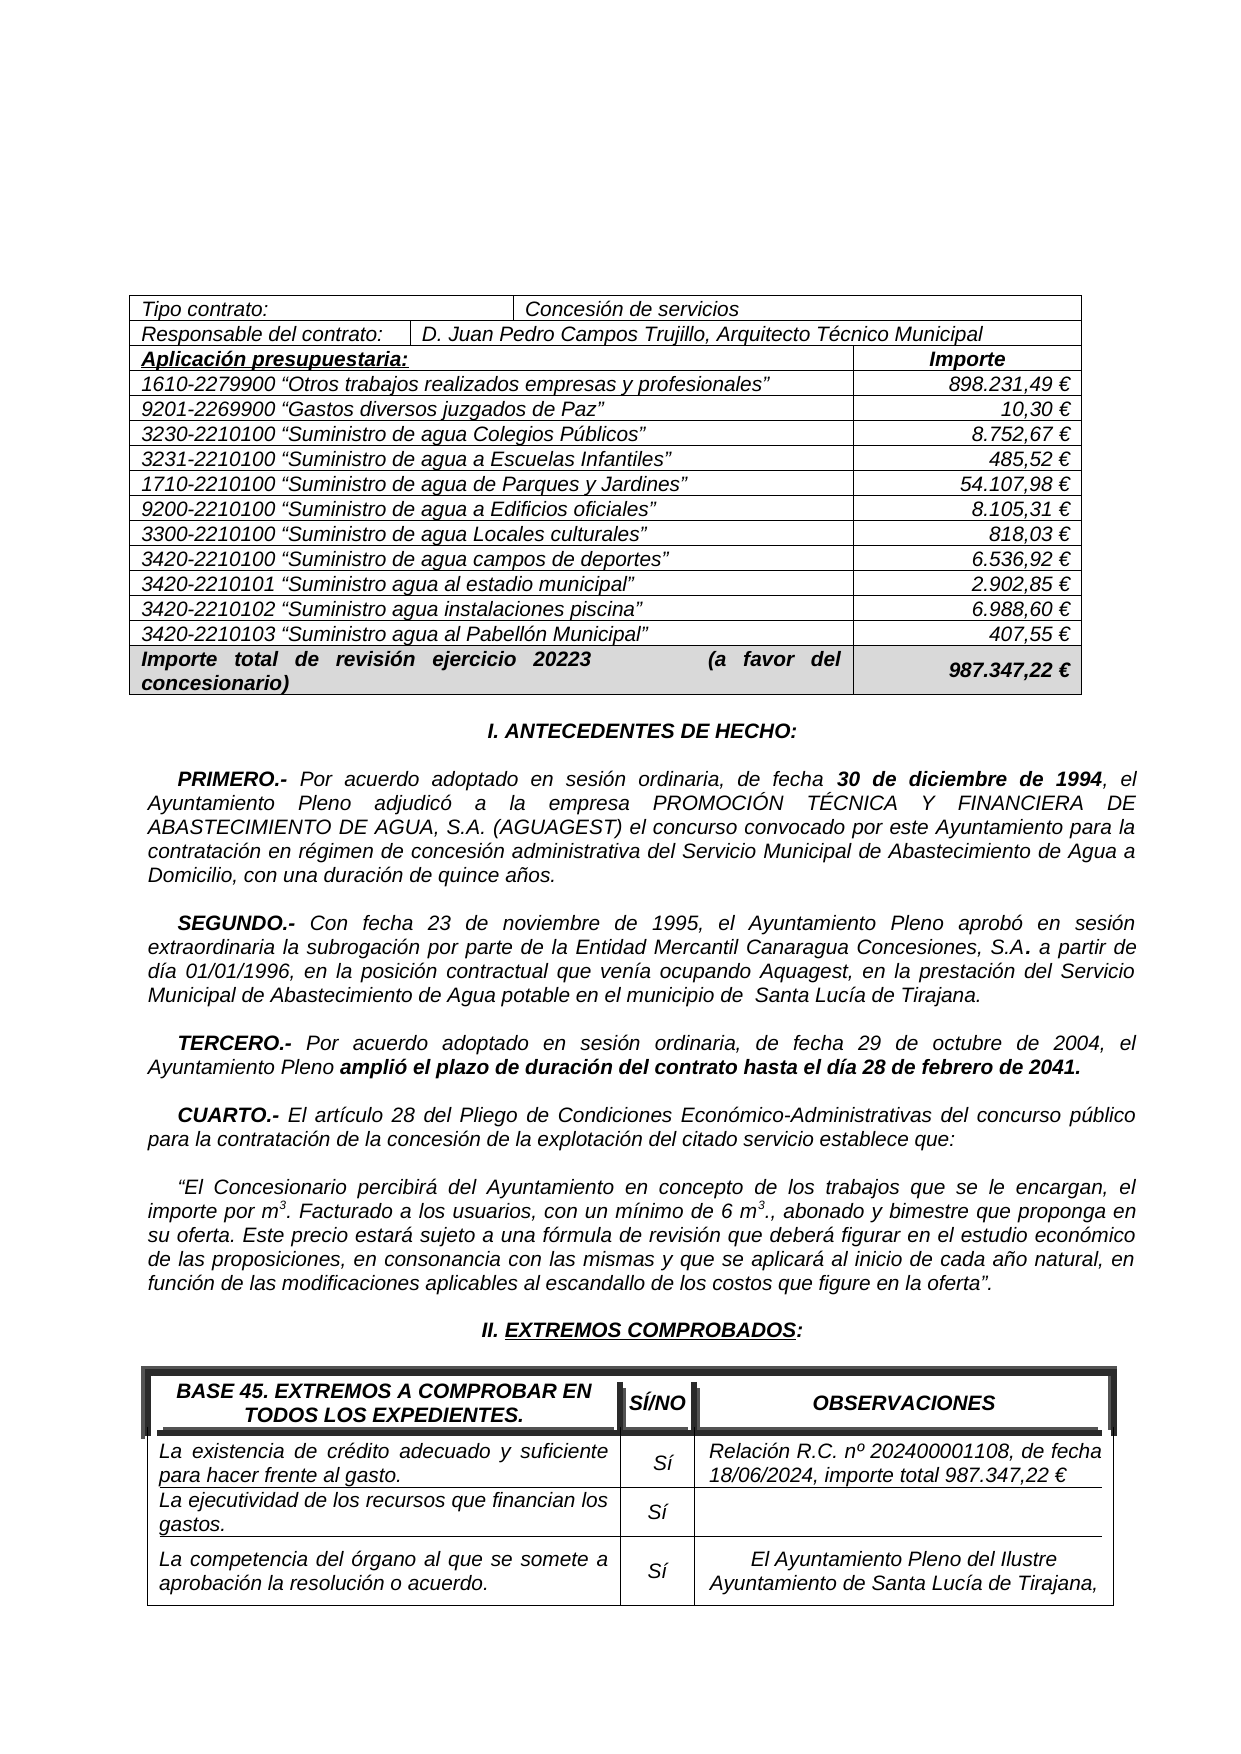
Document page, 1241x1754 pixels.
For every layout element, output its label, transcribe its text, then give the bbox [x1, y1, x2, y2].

text II. EXTREMOS COMPROBADOS: [148, 1318, 1137, 1342]
table_header BASE 45. EXTREMOS A COMPROBAR EN TODOS LOS EXPEDIENTES. [154, 1376, 620, 1427]
table_cell El Ayuntamiento Pleno del Ilustre Ayuntamiento de Santa Lucía de Tirajana, [695, 1536, 1113, 1604]
table_cell Tipo contrato: [130, 296, 513, 320]
text TERCERO.- Por acuerdo adoptado en sesión ordinaria, de fecha 29 de octubre de 2004, el Ayuntamiento Pleno amplió el plazo de duración del contrato hasta el día 28 de febrero de 2041. [148, 1031, 1137, 1079]
table_cell 8.752,67 € [854, 421, 1081, 445]
table_cell 485,52 € [854, 446, 1081, 470]
table_cell Responsable del contrato: [130, 321, 410, 345]
table_cell 407,55 € [854, 621, 1081, 645]
text “El Concesionario percibirá del Ayuntamiento en concepto de los trabajos que se le encargan, el importe por m3. Facturado a los usuarios, con un mínimo de 6 m3., abonado y bimestre que proponga en su oferta. Este precio estará sujeto a una fórmula de revisión que deberá figurar en el estudio económico de las proposiciones, en consonancia con las mismas y que se aplicará al inicio de cada año natural, en función de las modificaciones aplicables al escandallo de los costos que figure en la oferta”. [148, 1174, 1137, 1294]
table_cell 9200-2210100 “Suministro de agua a Edificios oficiales” [130, 496, 853, 520]
table_cell 54.107,98 € [854, 471, 1081, 495]
table_cell La existencia de crédito adecuado y suficiente para hacer frente al gasto. [148, 1427, 620, 1487]
table_cell 6.536,92 € [854, 546, 1081, 570]
table_cell 898.231,49 € [854, 371, 1081, 395]
table_cell 10,30 € [854, 396, 1081, 420]
text SEGUNDO.- Con fecha 23 de noviembre de 1995, el Ayuntamiento Pleno aprobó en sesión extraordinaria la subrogación por parte de la Entidad Mercantil Canaragua Concesiones, S.A. a partir de día 01/01/1996, en la posición contractual que venía ocupando Aquagest, en la prestación del Servicio Municipal de Abastecimiento de Agua potable en el municipio de Santa Lucía de Tirajana. [148, 911, 1137, 1007]
text I. ANTECEDENTES DE HECHO: [148, 719, 1137, 743]
table_cell 3230-2210100 “Suministro de agua Colegios Públicos” [130, 421, 853, 445]
table_cell 3231-2210100 “Suministro de agua a Escuelas Infantiles” [130, 446, 853, 470]
table_cell 3420-2210101 “Suministro agua al estadio municipal” [130, 571, 853, 595]
table_header OBSERVACIONES [694, 1376, 1108, 1427]
table_cell 1610-2279900 “Otros trabajos realizados empresas y profesionales” [130, 371, 853, 395]
table_cell D. Juan Pedro Campos Trujillo, Arquitecto Técnico Municipal [411, 321, 1081, 345]
table_cell La ejecutividad de los recursos que financian los gastos. [148, 1487, 620, 1536]
table_cell 8.105,31 € [854, 496, 1081, 520]
table_cell Aplicación presupuestaria: [130, 346, 853, 370]
table_cell 1710-2210100 “Suministro de agua de Parques y Jardines” [130, 471, 853, 495]
table_cell 6.988,60 € [854, 596, 1081, 620]
table_cell La competencia del órgano al que se somete a aprobación la resolución o acuerdo. [148, 1536, 620, 1604]
table_cell 3300-2210100 “Suministro de agua Locales culturales” [130, 521, 853, 545]
table_cell 818,03 € [854, 521, 1081, 545]
table_cell 3420-2210102 “Suministro agua instalaciones piscina” [130, 596, 853, 620]
text CUARTO.- El artículo 28 del Pliego de Condiciones Económico-Administrativas del concurso público para la contratación de la concesión de la explotación del citado servicio establece que: [148, 1103, 1137, 1151]
table_cell [695, 1487, 1113, 1536]
table_header SÍ/NO [620, 1376, 694, 1427]
table_cell 3420-2210103 “Suministro agua al Pabellón Municipal” [130, 621, 853, 645]
table_cell Importe [854, 346, 1081, 370]
table_cell Relación R.C. nº 202400001108, de fecha 18/06/2024, importe total 987.347,22 € [695, 1427, 1113, 1487]
table_cell Sí [621, 1488, 694, 1536]
table_cell 9201-2269900 “Gastos diversos juzgados de Paz” [130, 396, 853, 420]
table_cell 987.347,22 € [854, 646, 1081, 694]
table_cell 3420-2210100 “Suministro de agua campos de deportes” [130, 546, 853, 570]
table_cell 2.902,85 € [854, 571, 1081, 595]
table_cell Sí [621, 1537, 694, 1604]
text PRIMERO.- Por acuerdo adoptado en sesión ordinaria, de fecha 30 de diciembre de 1994, el Ayuntamiento Pleno adjudicó a la empresa PROMOCIÓN TÉCNICA Y FINANCIERA DE ABASTECIMIENTO DE AGUA, S.A. (AGUAGEST) el concurso convocado por este Ayuntamiento para la contratación en régimen de concesión administrativa del Servicio Municipal de Abastecimiento de Agua a Domicilio, con una duración de quince años. [148, 767, 1137, 887]
table_cell Importe total de revisión ejercicio 20223 (a favor del concesionario) [130, 646, 853, 694]
table_cell Sí [621, 1439, 694, 1487]
table_cell Concesión de servicios [514, 296, 1081, 320]
